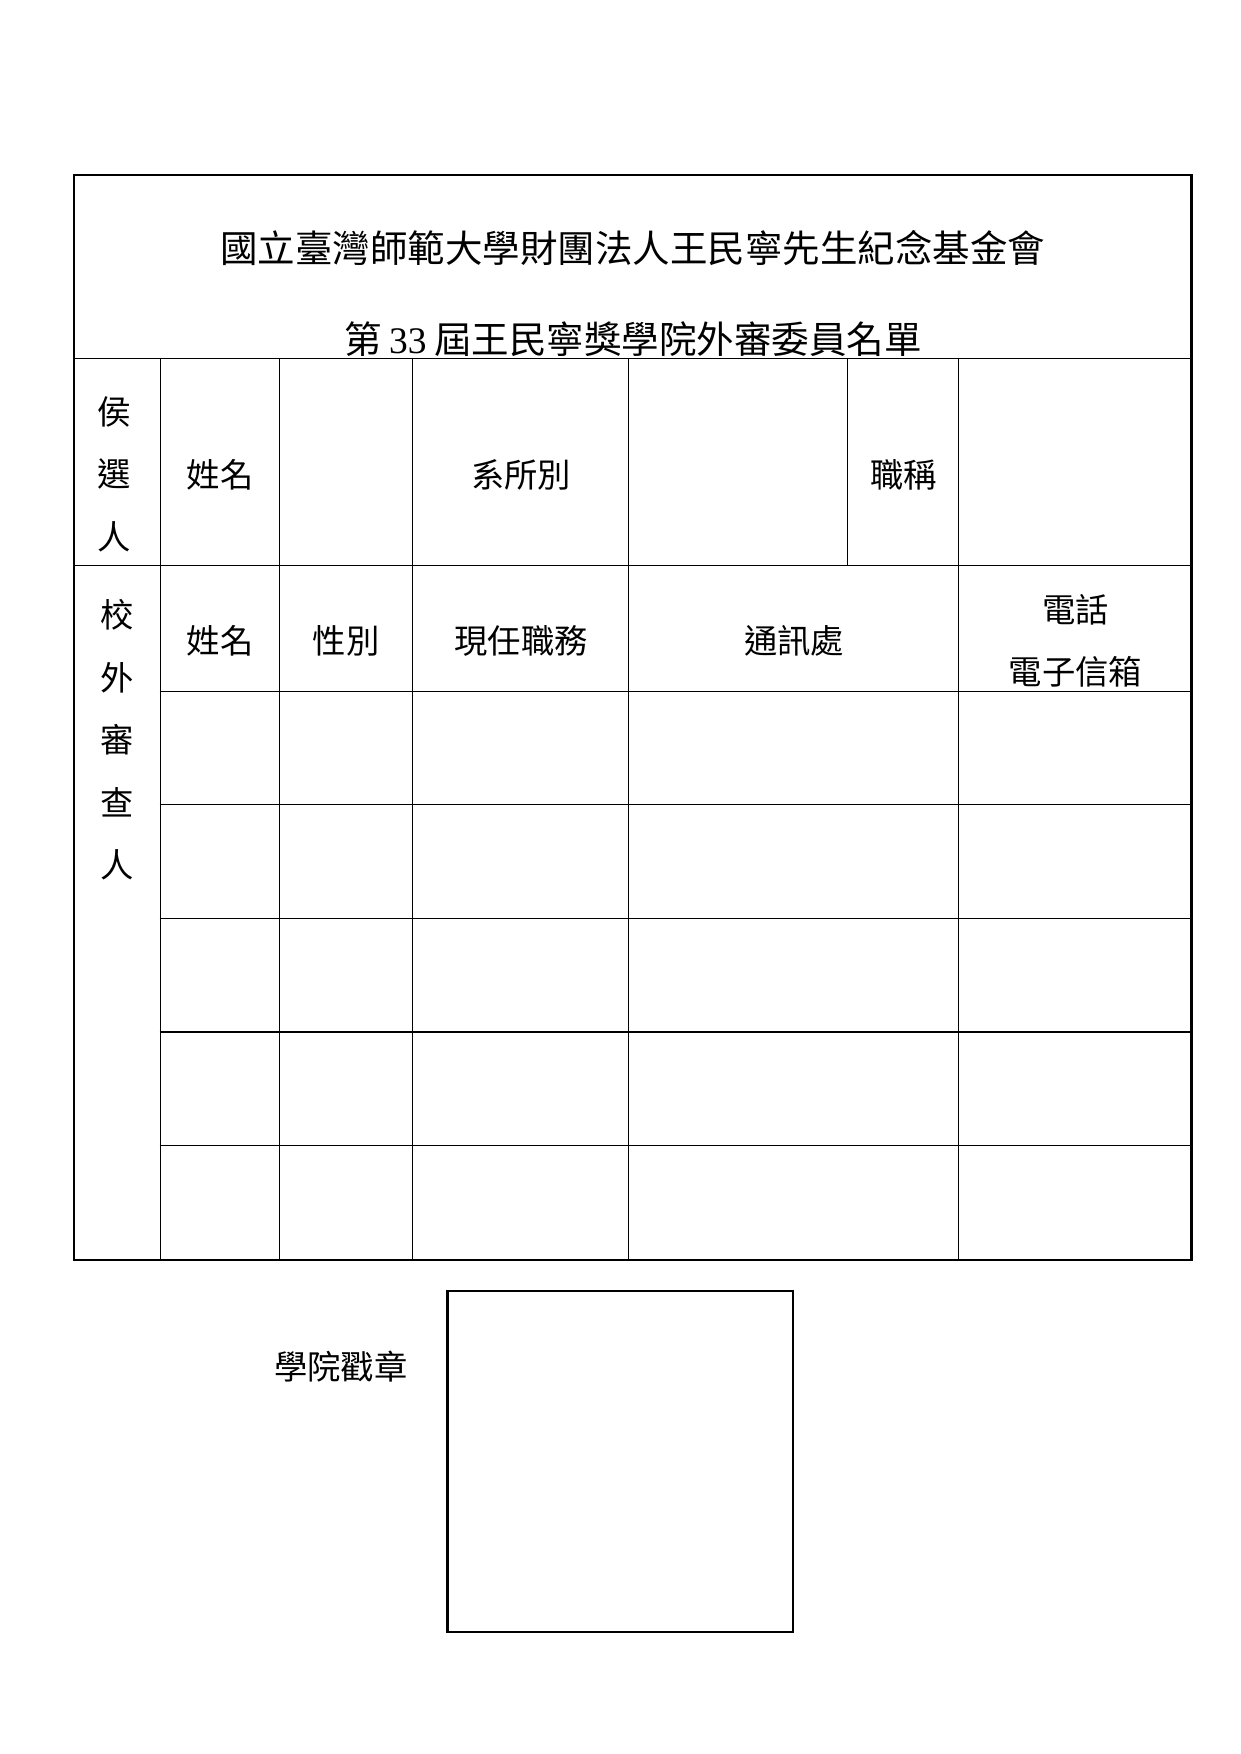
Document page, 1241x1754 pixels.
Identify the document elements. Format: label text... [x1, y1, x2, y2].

table_cell 侯選人 [75, 359, 160, 565]
table_cell [161, 805, 279, 918]
table_cell [413, 1146, 628, 1258]
text [794, 1323, 1181, 1386]
table_cell [629, 805, 958, 918]
table_cell [280, 1033, 412, 1145]
table_cell 職稱 [848, 359, 958, 565]
table_cell [280, 805, 412, 918]
table_cell [629, 919, 958, 1031]
table_cell [629, 359, 847, 565]
table_cell [959, 692, 1190, 804]
table_cell [959, 359, 1190, 565]
table_cell [413, 919, 628, 1031]
table_cell [161, 1146, 279, 1258]
table_cell [959, 919, 1190, 1031]
table_cell [161, 1033, 279, 1145]
table_cell 現任職務 [413, 566, 628, 691]
table_cell [629, 692, 958, 804]
table_cell [280, 692, 412, 804]
table_cell 系所別 [413, 359, 628, 565]
text 學院戳章 [74, 1323, 446, 1386]
table_cell [629, 1033, 958, 1145]
table_cell [959, 1033, 1190, 1145]
table_cell 校外審查人 [75, 566, 160, 1258]
table_cell [280, 359, 412, 565]
table_cell [959, 805, 1190, 918]
table_cell 性別 [280, 566, 412, 691]
table_cell [280, 919, 412, 1031]
table_cell [413, 1033, 628, 1145]
table_cell 姓名 [161, 566, 279, 691]
table_cell [413, 805, 628, 918]
table_cell 姓名 [161, 359, 279, 565]
table_cell 通訊處 [629, 566, 958, 691]
table_cell [161, 919, 279, 1031]
table_cell [161, 692, 279, 804]
table_cell [413, 692, 628, 804]
table_cell 電話 電子信箱 [959, 566, 1190, 691]
table_cell [629, 1146, 958, 1258]
table_cell [959, 1146, 1190, 1258]
table_cell [280, 1146, 412, 1258]
table_header 國立臺灣師範大學財團法人王民寧先生紀念基金會 第33屆王民寧獎學院外審委員名單 [75, 176, 1190, 357]
